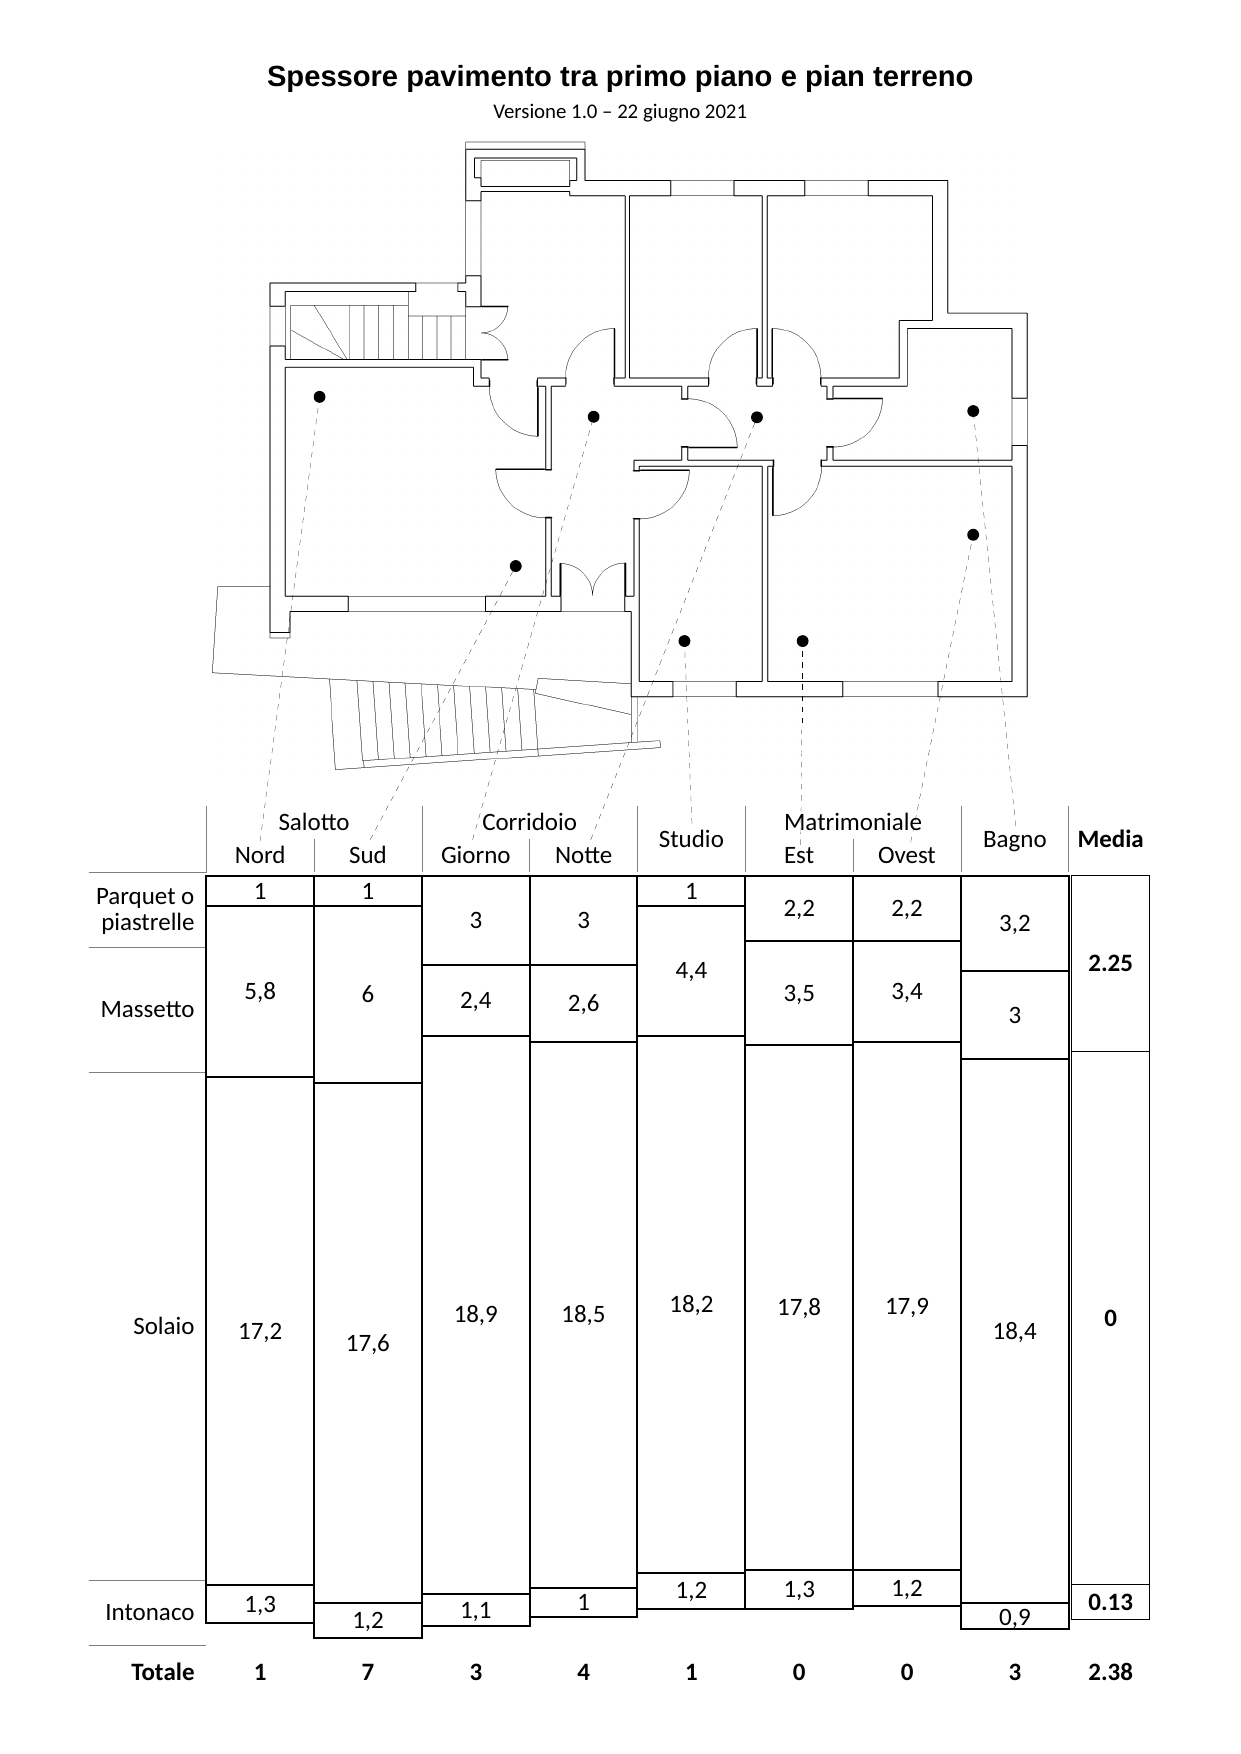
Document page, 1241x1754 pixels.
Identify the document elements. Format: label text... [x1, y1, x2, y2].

table_header Corridoio [423, 806, 637, 839]
table_cell 17,9 [854, 1043, 960, 1569]
table_header 3 [531, 877, 636, 964]
table_cell Giorno [423, 839, 529, 872]
table_cell 1,2 [854, 1571, 960, 1604]
picture [206, 135, 1034, 776]
table_header 5,96 [1072, 876, 1149, 1051]
table_header 1 [207, 877, 313, 905]
table_cell 2,4 [423, 966, 529, 1034]
table_cell 1,2 [315, 1604, 421, 1637]
table_header Media [1069, 806, 1152, 872]
table_cell 24,7 [853, 1645, 961, 1686]
table_cell 25,8 [314, 1645, 422, 1686]
table_cell 24,8 [745, 1645, 853, 1686]
table_cell [853, 1607, 961, 1644]
table_header 1 [315, 877, 421, 905]
table_cell [206, 1624, 314, 1644]
table_header 3 [423, 877, 529, 964]
table_cell [637, 1610, 745, 1644]
table_cell Intonaco [89, 1581, 206, 1644]
table_cell 25,18 [1069, 1645, 1152, 1686]
table_cell Ovest [854, 839, 961, 872]
table_cell [422, 1627, 529, 1644]
table_header 2,2 [854, 877, 960, 940]
table_header 1 [638, 877, 744, 905]
table_cell 0,9 [962, 1604, 1068, 1628]
table_cell 18,9 [423, 1037, 529, 1593]
table_cell 18,4 [962, 1060, 1068, 1602]
table_header Matrimoniale [746, 806, 961, 839]
table_header Salotto [207, 806, 422, 839]
table_cell 18,5 [531, 1043, 636, 1587]
table_cell 17,6 [315, 1084, 421, 1602]
table_cell 1,2 [638, 1574, 744, 1607]
table_header 3,2 [962, 877, 1068, 970]
table_header Studio [638, 806, 745, 872]
table_cell 24,8 [637, 1645, 745, 1686]
table_header 2,2 [746, 877, 852, 940]
table_cell 18,06 [1072, 1052, 1149, 1584]
table_cell 1,3 [746, 1571, 852, 1608]
subtitle Spessore pavimento tra primo piano e pian terreno [88, 59, 1152, 93]
text Versione 1.0 – 22 giugno 2021 [88, 98, 1152, 124]
table_header [89, 806, 206, 839]
table_cell 17,2 [207, 1078, 313, 1584]
table_cell 5,8 [207, 907, 313, 1076]
table_cell [530, 1618, 637, 1644]
table_cell [1069, 872, 1152, 1644]
table_cell 3 [962, 972, 1068, 1058]
table_cell 2,6 [531, 966, 636, 1041]
table_cell Solaio [89, 1073, 205, 1579]
table_cell 25,4 [422, 1645, 529, 1686]
table_cell 3,5 [746, 942, 852, 1043]
table_cell Notte [530, 839, 637, 872]
table_cell 6 [315, 907, 421, 1082]
table_cell [961, 1630, 1068, 1644]
table_cell 25,3 [206, 1645, 314, 1686]
table_cell Sud [315, 839, 422, 872]
table_cell [314, 1639, 422, 1644]
table_header Bagno [962, 806, 1068, 872]
table_cell Parquet o piastrelle [89, 873, 206, 947]
table_cell Totale [89, 1646, 206, 1686]
table_cell 3,4 [854, 942, 960, 1041]
table_cell 4,4 [638, 907, 744, 1034]
table_cell 25,5 [961, 1645, 1068, 1686]
table_cell [745, 1610, 853, 1644]
table_cell 18,2 [638, 1037, 744, 1572]
table_cell 1,3 [207, 1586, 313, 1622]
table_cell [89, 839, 206, 872]
table_cell 25,1 [530, 1645, 637, 1686]
table_cell 1,15 [1072, 1585, 1149, 1619]
table_cell 1 [531, 1589, 636, 1616]
table_cell Massetto [89, 948, 205, 1072]
table_cell 17,8 [746, 1046, 852, 1569]
table_cell Est [746, 839, 853, 872]
table_cell 1,1 [423, 1595, 529, 1625]
table_cell Nord [207, 839, 314, 872]
